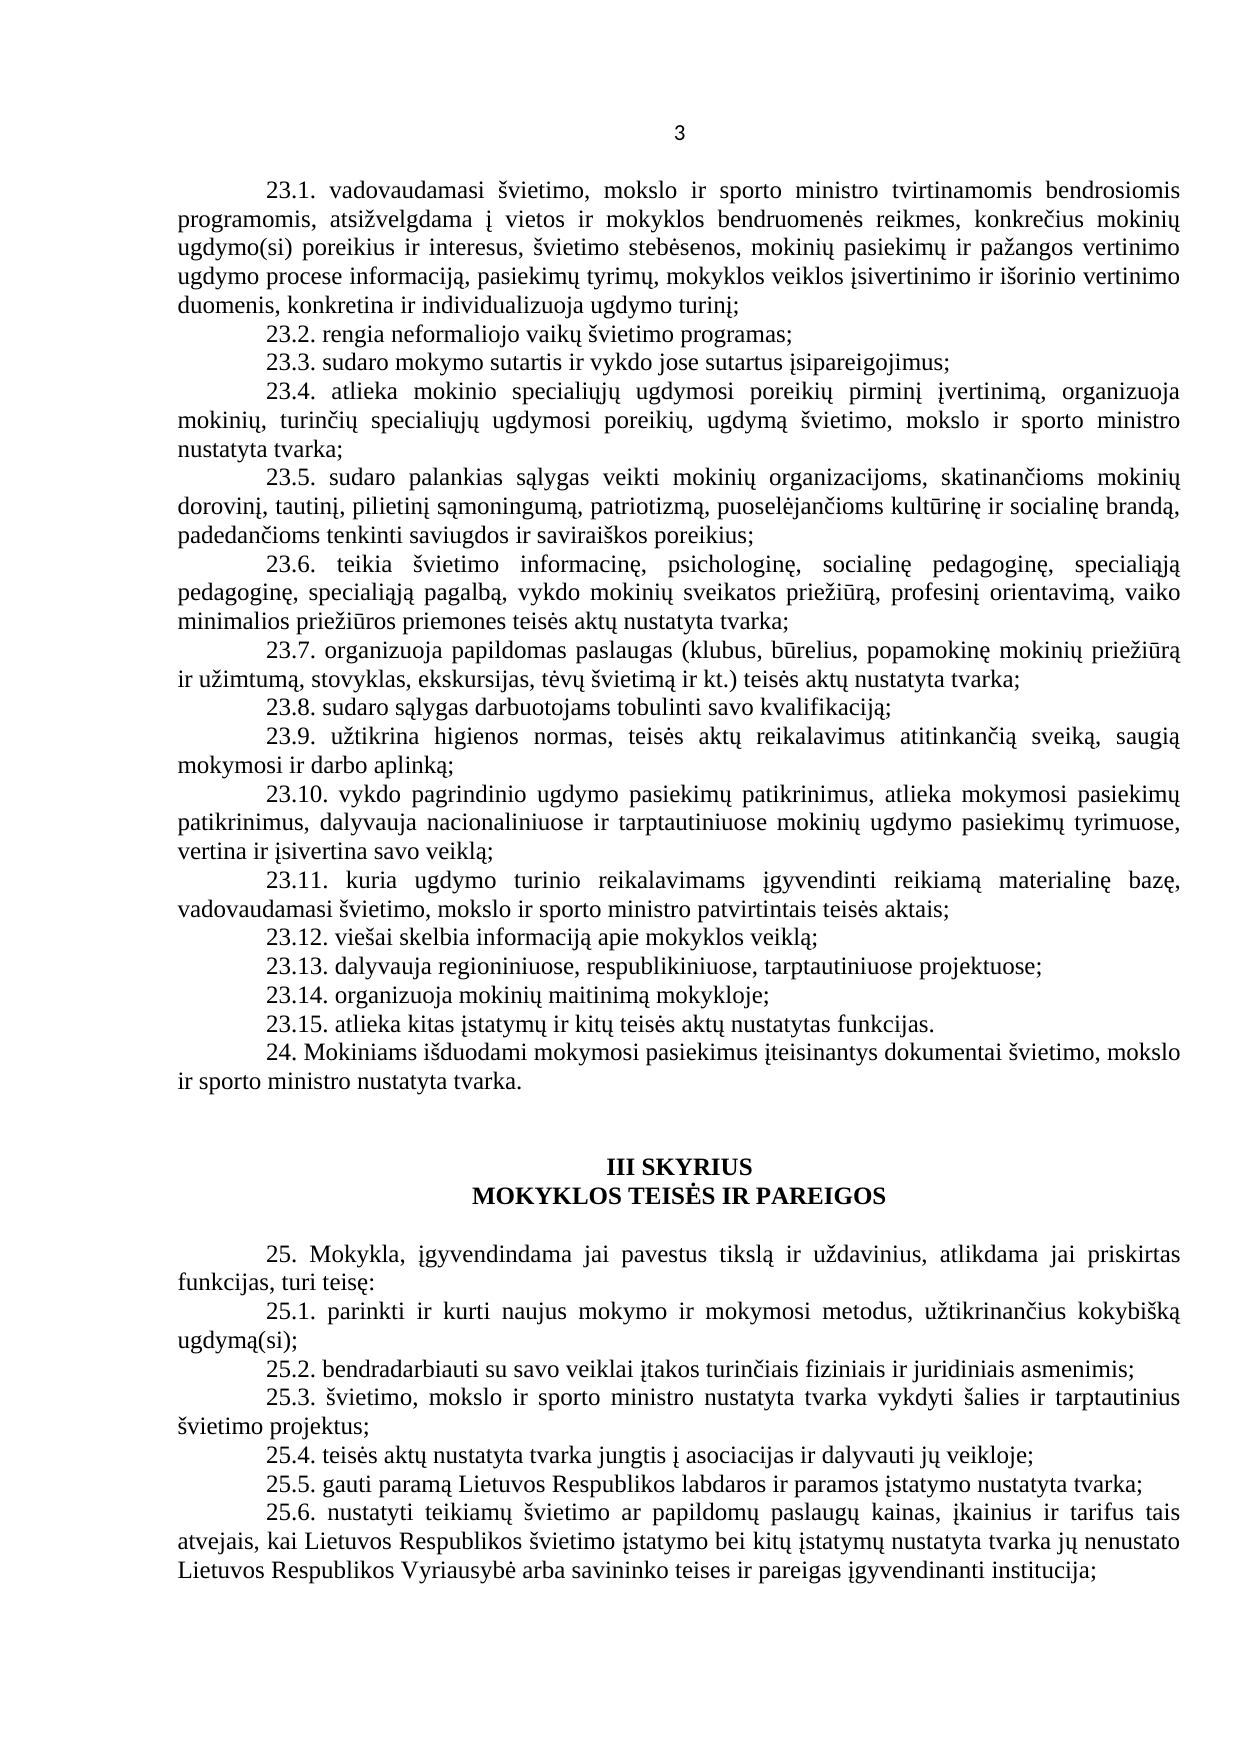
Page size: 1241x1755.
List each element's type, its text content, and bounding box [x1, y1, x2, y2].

text 23.10. vykdo pagrindinio ugdymo pasiekimų patikrinimus, atlieka mokymosi pasiekimų patikrinimus, dalyvauja nacionaliniuose ir tarptautiniuose mokinių ugdymo pasiekimų tyrimuose, vertina ir įsivertina savo veiklą; [177, 779, 1181, 865]
text 25.5. gauti paramą Lietuvos Respublikos labdaros ir paramos įstatymo nustatyta tvarka; [177, 1469, 1181, 1497]
text 25.2. bendradarbiauti su savo veiklai įtakos turinčiais fiziniais ir juridiniais asmenimis; [177, 1354, 1181, 1382]
text 25.3. švietimo, mokslo ir sporto ministro nustatyta tvarka vykdyti šalies ir tarptautinius švietimo projektus; [177, 1382, 1181, 1440]
text 23.8. sudaro sąlygas darbuotojams tobulinti savo kvalifikaciją; [177, 692, 1181, 721]
text 23.3. sudaro mokymo sutartis ir vykdo jose sutartus įsipareigojimus; [177, 347, 1181, 376]
text 23.9. užtikrina higienos normas, teisės aktų reikalavimus atitinkančią sveiką, saugią mokymosi ir darbo aplinką; [177, 721, 1181, 779]
text 23.5. sudaro palankias sąlygas veikti mokinių organizacijoms, skatinančioms mokinių dorovinį, tautinį, pilietinį sąmoningumą, patriotizmą, puoselėjančioms kultūrinę ir socialinę brandą, padedančioms tenkinti saviugdos ir saviraiškos poreikius; [177, 462, 1181, 549]
text 23.1. vadovaudamasi švietimo, mokslo ir sporto ministro tvirtinamomis bendrosiomis programomis, atsižvelgdama į vietos ir mokyklos bendruomenės reikmes, konkrečius mokinių ugdymo(si) poreikius ir interesus, švietimo stebėsenos, mokinių pasiekimų ir pažangos vertinimo ugdymo procese informaciją, pasiekimų tyrimų, mokyklos veiklos įsivertinimo ir išorinio vertinimo duomenis, konkretina ir individualizuoja ugdymo turinį; [177, 175, 1181, 319]
text 23.13. dalyvauja regioniniuose, respublikiniuose, tarptautiniuose projektuose; [177, 951, 1181, 980]
text 24. Mokiniams išduodami mokymosi pasiekimus įteisinantys dokumentai švietimo, mokslo ir sporto ministro nustatyta tvarka. [177, 1037, 1181, 1095]
text 23.6. teikia švietimo informacinę, psichologinę, socialinę pedagoginę, specialiąją pedagoginę, specialiąją pagalbą, vykdo mokinių sveikatos priežiūrą, profesinį orientavimą, vaiko minimalios priežiūros priemones teisės aktų nustatyta tvarka; [177, 549, 1181, 635]
text 23.2. rengia neformaliojo vaikų švietimo programas; [177, 319, 1181, 347]
text 25.1. parinkti ir kurti naujus mokymo ir mokymosi metodus, užtikrinančius kokybišką ugdymą(si); [177, 1296, 1181, 1354]
text 25.4. teisės aktų nustatyta tvarka jungtis į asociacijas ir dalyvauti jų veikloje; [177, 1440, 1181, 1469]
text 23.7. organizuoja papildomas paslaugas (klubus, būrelius, popamokinę mokinių priežiūrą ir užimtumą, stovyklas, ekskursijas, tėvų švietimą ir kt.) teisės aktų nustatyta tvarka; [177, 635, 1181, 692]
text 23.4. atlieka mokinio specialiųjų ugdymosi poreikių pirminį įvertinimą, organizuoja mokinių, turinčių specialiųjų ugdymosi poreikių, ugdymą švietimo, mokslo ir sporto ministro nustatyta tvarka; [177, 376, 1181, 462]
text 25.6. nustatyti teikiamų švietimo ar papildomų paslaugų kainas, įkainius ir tarifus tais atvejais, kai Lietuvos Respublikos švietimo įstatymo bei kitų įstatymų nustatyta tvarka jų nenustato Lietuvos Respublikos Vyriausybė arba savininko teises ir pareigas įgyvendinanti institucija; [177, 1497, 1181, 1584]
text III SKYRIUS [177, 1152, 1181, 1181]
text 23.15. atlieka kitas įstatymų ir kitų teisės aktų nustatytas funkcijas. [177, 1009, 1181, 1037]
text 23.11. kuria ugdymo turinio reikalavimams įgyvendinti reikiamą materialinę bazę, vadovaudamasi švietimo, mokslo ir sporto ministro patvirtintais teisės aktais; [177, 865, 1181, 922]
text 25. Mokykla, įgyvendindama jai pavestus tikslą ir uždavinius, atlikdama jai priskirtas funkcijas, turi teisę: [177, 1239, 1181, 1296]
text 23.12. viešai skelbia informaciją apie mokyklos veiklą; [177, 922, 1181, 951]
text 23.14. organizuoja mokinių maitinimą mokykloje; [177, 980, 1181, 1009]
text MOKYKLOS TEISĖS IR PAREIGOS [177, 1181, 1181, 1210]
